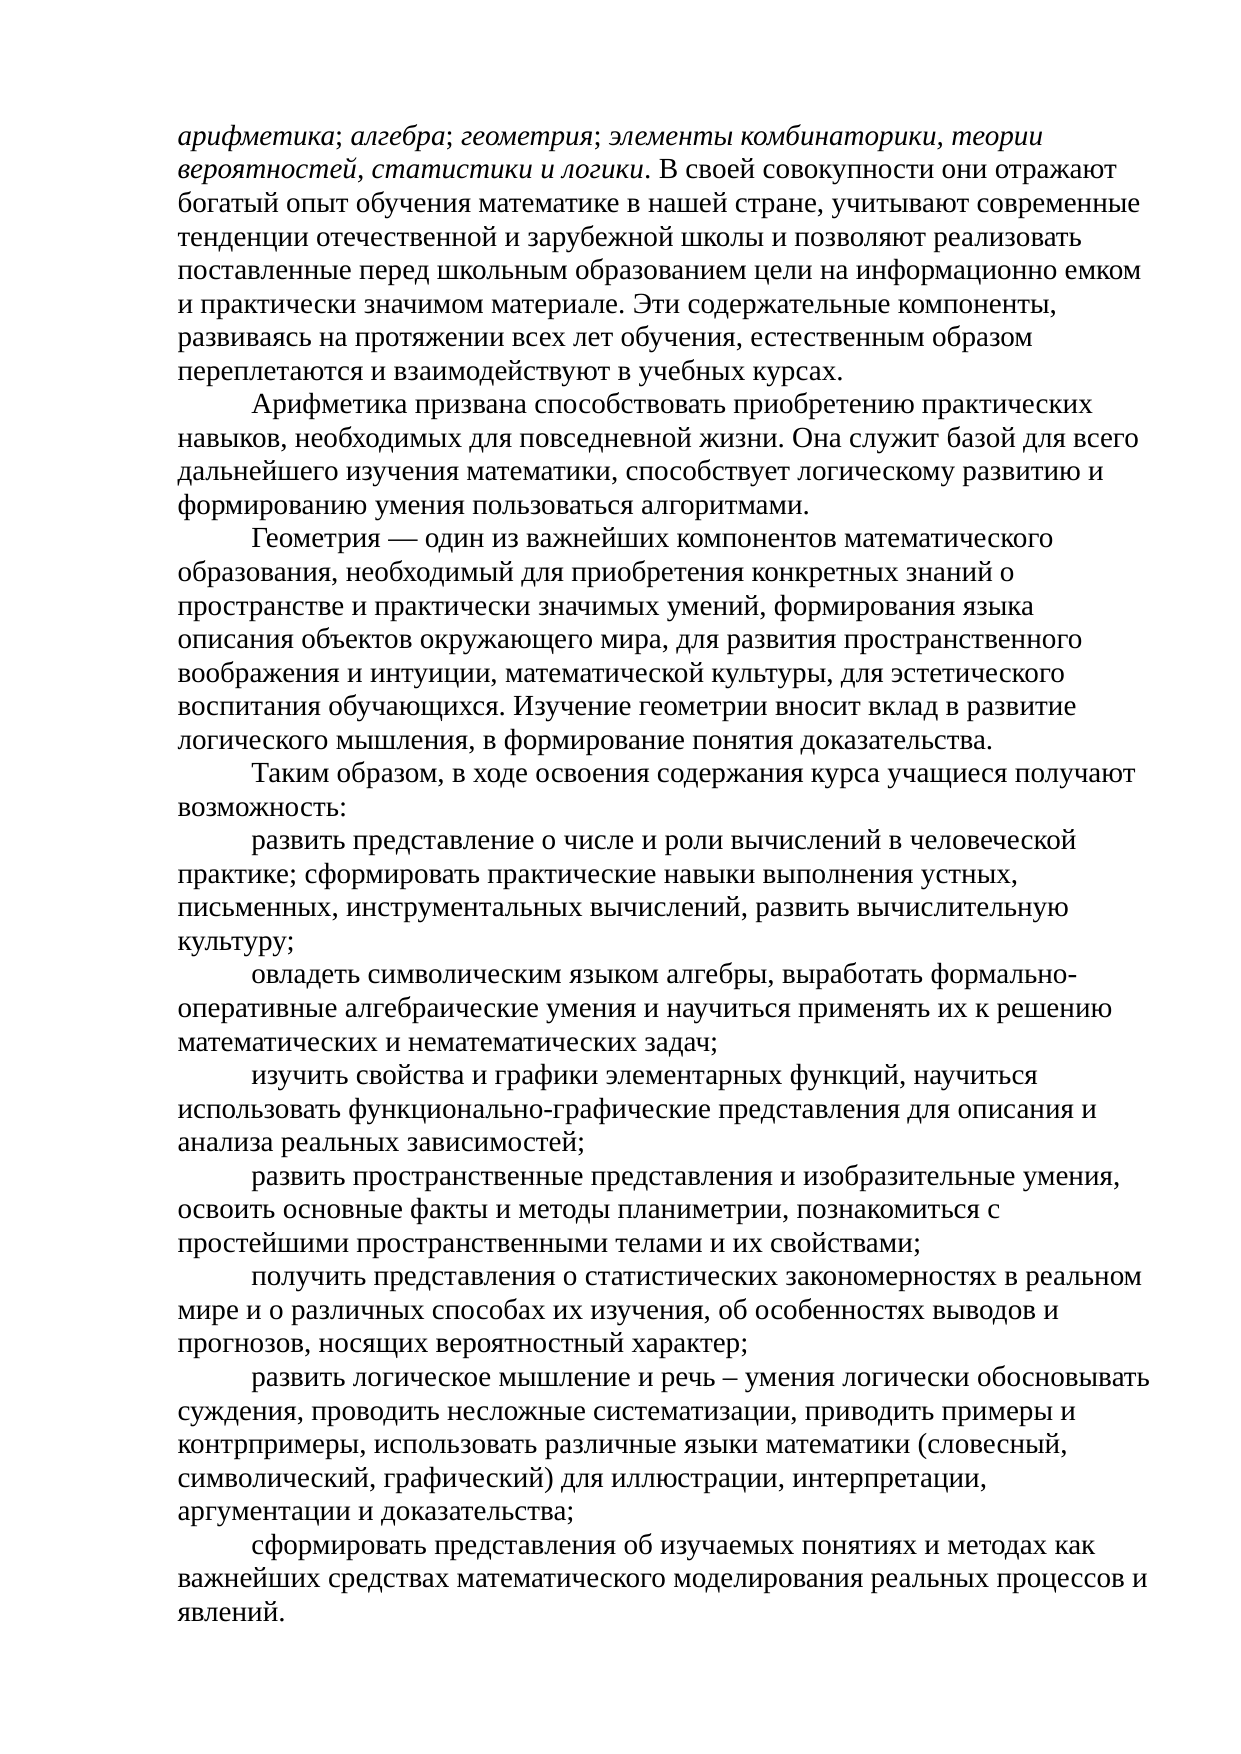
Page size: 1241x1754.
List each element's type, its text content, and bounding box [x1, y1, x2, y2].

text арифметика; алгебра; геометрия; элементы комбинаторики, теории вероятностей, статистики и логики. В своей совокупности они отражают богатый опыт обучения математике в нашей стране, учитывают современные тенденции отечественной и зарубежной школы и позволяют реализовать поставленные перед школьным образованием цели на информационно емком и практически значимом материале. Эти содержательные компоненты, развиваясь на протяжении всех лет обучения, естественным образом переплетаются и взаимодействуют в учебных курсах. [177, 118, 1152, 386]
text Таким образом, в ходе освоения содержания курса учащиеся получают возможность: [177, 755, 1152, 822]
text изучить свойства и графики элементарных функций, научиться использовать функционально-графические представления для описания и анализа реальных зависимостей; [177, 1057, 1152, 1158]
text развить представление о числе и роли вычислений в человеческой практике; сформировать практические навыки выполнения устных, письменных, инструментальных вычислений, развить вычислительную культуру; [177, 822, 1152, 957]
text развить пространственные представления и изобразительные умения, освоить основные факты и методы планиметрии, познакомиться с простейшими пространственными телами и их свойствами; [177, 1158, 1152, 1258]
text Арифметика призвана способствовать приобретению практических навыков, необходимых для повседневной жизни. Она служит базой для всего дальнейшего изучения математики, способствует логическому развитию и формированию умения пользоваться алгоритмами. [177, 386, 1152, 521]
text развить логическое мышление и речь – умения логически обосновывать суждения, проводить несложные систематизации, приводить примеры и контрпримеры, использовать различные языки математики (словесный, символический, графический) для иллюстрации, интерпретации, аргументации и доказательства; [177, 1359, 1152, 1527]
text Геометрия — один из важнейших компонентов математического образования, необходимый для приобретения конкретных знаний о пространстве и практически значимых умений, формирования языка описания объектов окружающего мира, для развития пространственного воображения и интуиции, математической культуры, для эстетического воспитания обучающихся. Изучение геометрии вносит вклад в развитие логического мышления, в формирование понятия доказательства. [177, 521, 1152, 755]
text овладеть символическим языком алгебры, выработать формально-оперативные алгебраические умения и научиться применять их к решению математических и нематематических задач; [177, 957, 1152, 1057]
text получить представления о статистических закономерностях в реальном мире и о различных способах их изучения, об особенностях выводов и прогнозов, носящих вероятностный характер; [177, 1258, 1152, 1359]
text сформировать представления об изучаемых понятиях и методах как важнейших средствах математического моделирования реальных процессов и явлений. [177, 1527, 1152, 1627]
